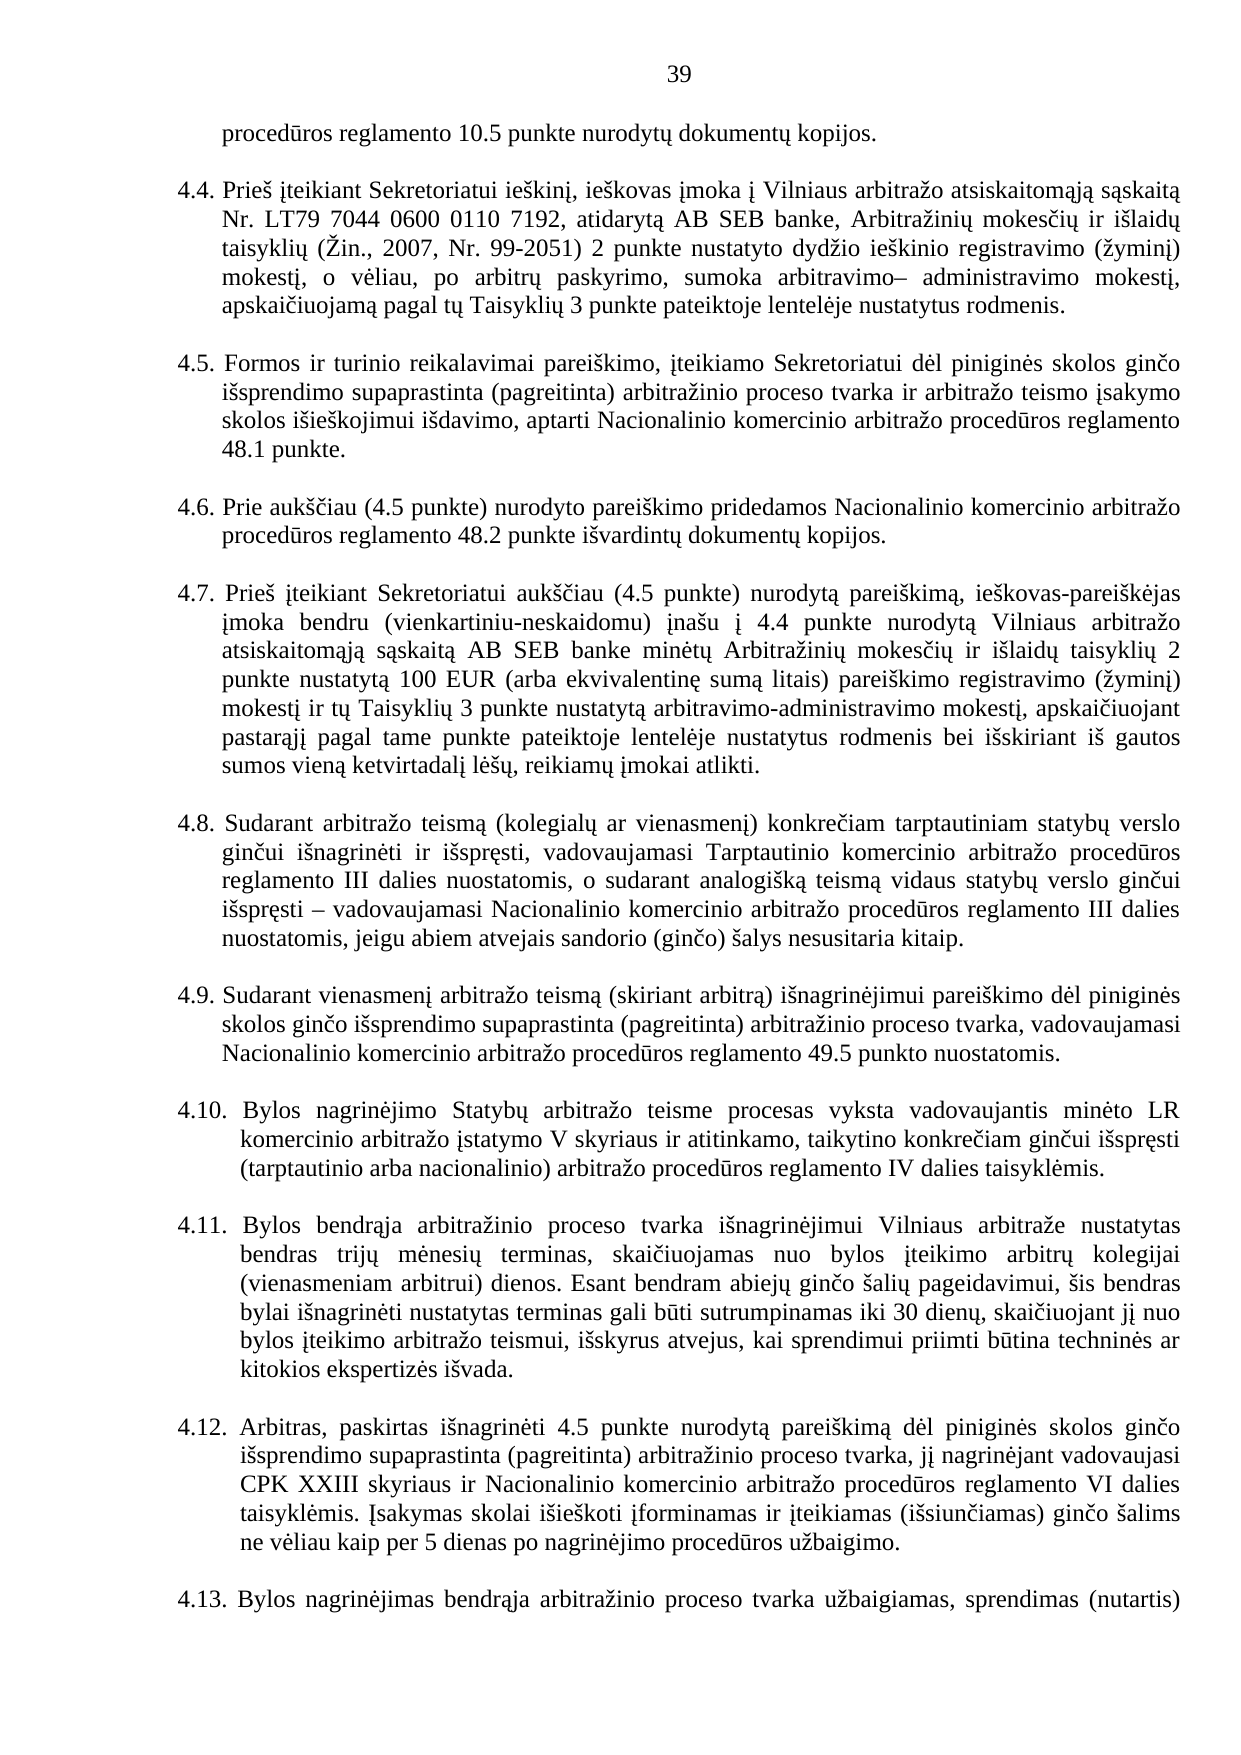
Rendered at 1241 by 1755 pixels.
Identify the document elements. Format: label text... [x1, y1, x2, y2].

text 4.11. Bylos bendrąja arbitražinio proceso tvarka išnagrinėjimui Vilniaus arbitraže nustatytas bendras trijų mėnesių terminas, skaičiuojamas nuo bylos įteikimo arbitrų kolegijai (vienasmeniam arbitrui) dienos. Esant bendram abiejų ginčo šalių pageidavimui, šis bendras bylai išnagrinėti nustatytas terminas gali būti sutrumpinamas iki 30 dienų, skaičiuojant jį nuo bylos įteikimo arbitražo teismui, išskyrus atvejus, kai sprendimui priimti būtina techninės ar kitokios ekspertizės išvada. [177, 1211, 1181, 1383]
text 4.10. Bylos nagrinėjimo Statybų arbitražo teisme procesas vyksta vadovaujantis minėto LR komercinio arbitražo įstatymo V skyriaus ir atitinkamo, taikytino konkrečiam ginčui išspręsti (tarptautinio arba nacionalinio) arbitražo procedūros reglamento IV dalies taisyklėmis. [177, 1096, 1181, 1182]
text 4.7. Prieš įteikiant Sekretoriatui aukščiau (4.5 punkte) nurodytą pareiškimą, ieškovas-pareiškėjas įmoka bendru (vienkartiniu-neskaidomu) įnašu į 4.4 punkte nurodytą Vilniaus arbitražo atsiskaitomąją sąskaitą AB SEB banke minėtų Arbitražinių mokesčių ir išlaidų taisyklių 2 punkte nustatytą 100 EUR (arba ekvivalentinę sumą litais) pareiškimo registravimo (žyminį) mokestį ir tų Taisyklių 3 punkte nustatytą arbitravimo-administravimo mokestį, apskaičiuojant pastarąjį pagal tame punkte pateiktoje lentelėje nustatytus rodmenis bei išskiriant iš gautos sumos vieną ketvirtadalį lėšų, reikiamų įmokai atlikti. [177, 578, 1181, 779]
text 4.13. Bylos nagrinėjimas bendrąja arbitražinio proceso tvarka užbaigiamas, sprendimas (nutartis) [177, 1584, 1181, 1613]
text 4.6. Prie aukščiau (4.5 punkte) nurodyto pareiškimo pridedamos Nacionalinio komercinio arbitražo procedūros reglamento 48.2 punkte išvardintų dokumentų kopijos. [177, 492, 1181, 549]
text procedūros reglamento 10.5 punkte nurodytų dokumentų kopijos. [177, 118, 1181, 147]
text 4.4. Prieš įteikiant Sekretoriatui ieškinį, ieškovas įmoka į Vilniaus arbitražo atsiskaitomąją sąskaitą Nr. LT79 7044 0600 0110 7192, atidarytą AB SEB banke, Arbitražinių mokesčių ir išlaidų taisyklių (Žin., 2007, Nr. 99-2051) 2 punkte nustatyto dydžio ieškinio registravimo (žyminį) mokestį, o vėliau, po arbitrų paskyrimo, sumoka arbitravimo– administravimo mokestį, apskaičiuojamą pagal tų Taisyklių 3 punkte pateiktoje lentelėje nustatytus rodmenis. [177, 176, 1181, 319]
text 4.9. Sudarant vienasmenį arbitražo teismą (skiriant arbitrą) išnagrinėjimui pareiškimo dėl piniginės skolos ginčo išsprendimo supaprastinta (pagreitinta) arbitražinio proceso tvarka, vadovaujamasi Nacionalinio komercinio arbitražo procedūros reglamento 49.5 punkto nuostatomis. [177, 981, 1181, 1067]
text 4.5. Formos ir turinio reikalavimai pareiškimo, įteikiamo Sekretoriatui dėl piniginės skolos ginčo išsprendimo supaprastinta (pagreitinta) arbitražinio proceso tvarka ir arbitražo teismo įsakymo skolos išieškojimui išdavimo, aptarti Nacionalinio komercinio arbitražo procedūros reglamento 48.1 punkte. [177, 348, 1181, 463]
text 4.12. Arbitras, paskirtas išnagrinėti 4.5 punkte nurodytą pareiškimą dėl piniginės skolos ginčo išsprendimo supaprastinta (pagreitinta) arbitražinio proceso tvarka, jį nagrinėjant vadovaujasi CPK XXIII skyriaus ir Nacionalinio komercinio arbitražo procedūros reglamento VI dalies taisyklėmis. Įsakymas skolai išieškoti įforminamas ir įteikiamas (išsiunčiamas) ginčo šalims ne vėliau kaip per 5 dienas po nagrinėjimo procedūros užbaigimo. [177, 1412, 1181, 1556]
text 4.8. Sudarant arbitražo teismą (kolegialų ar vienasmenį) konkrečiam tarptautiniam statybų verslo ginčui išnagrinėti ir išspręsti, vadovaujamasi Tarptautinio komercinio arbitražo procedūros reglamento III dalies nuostatomis, o sudarant analogišką teismą vidaus statybų verslo ginčui išspręsti – vadovaujamasi Nacionalinio komercinio arbitražo procedūros reglamento III dalies nuostatomis, jeigu abiem atvejais sandorio (ginčo) šalys nesusitaria kitaip. [177, 808, 1181, 952]
